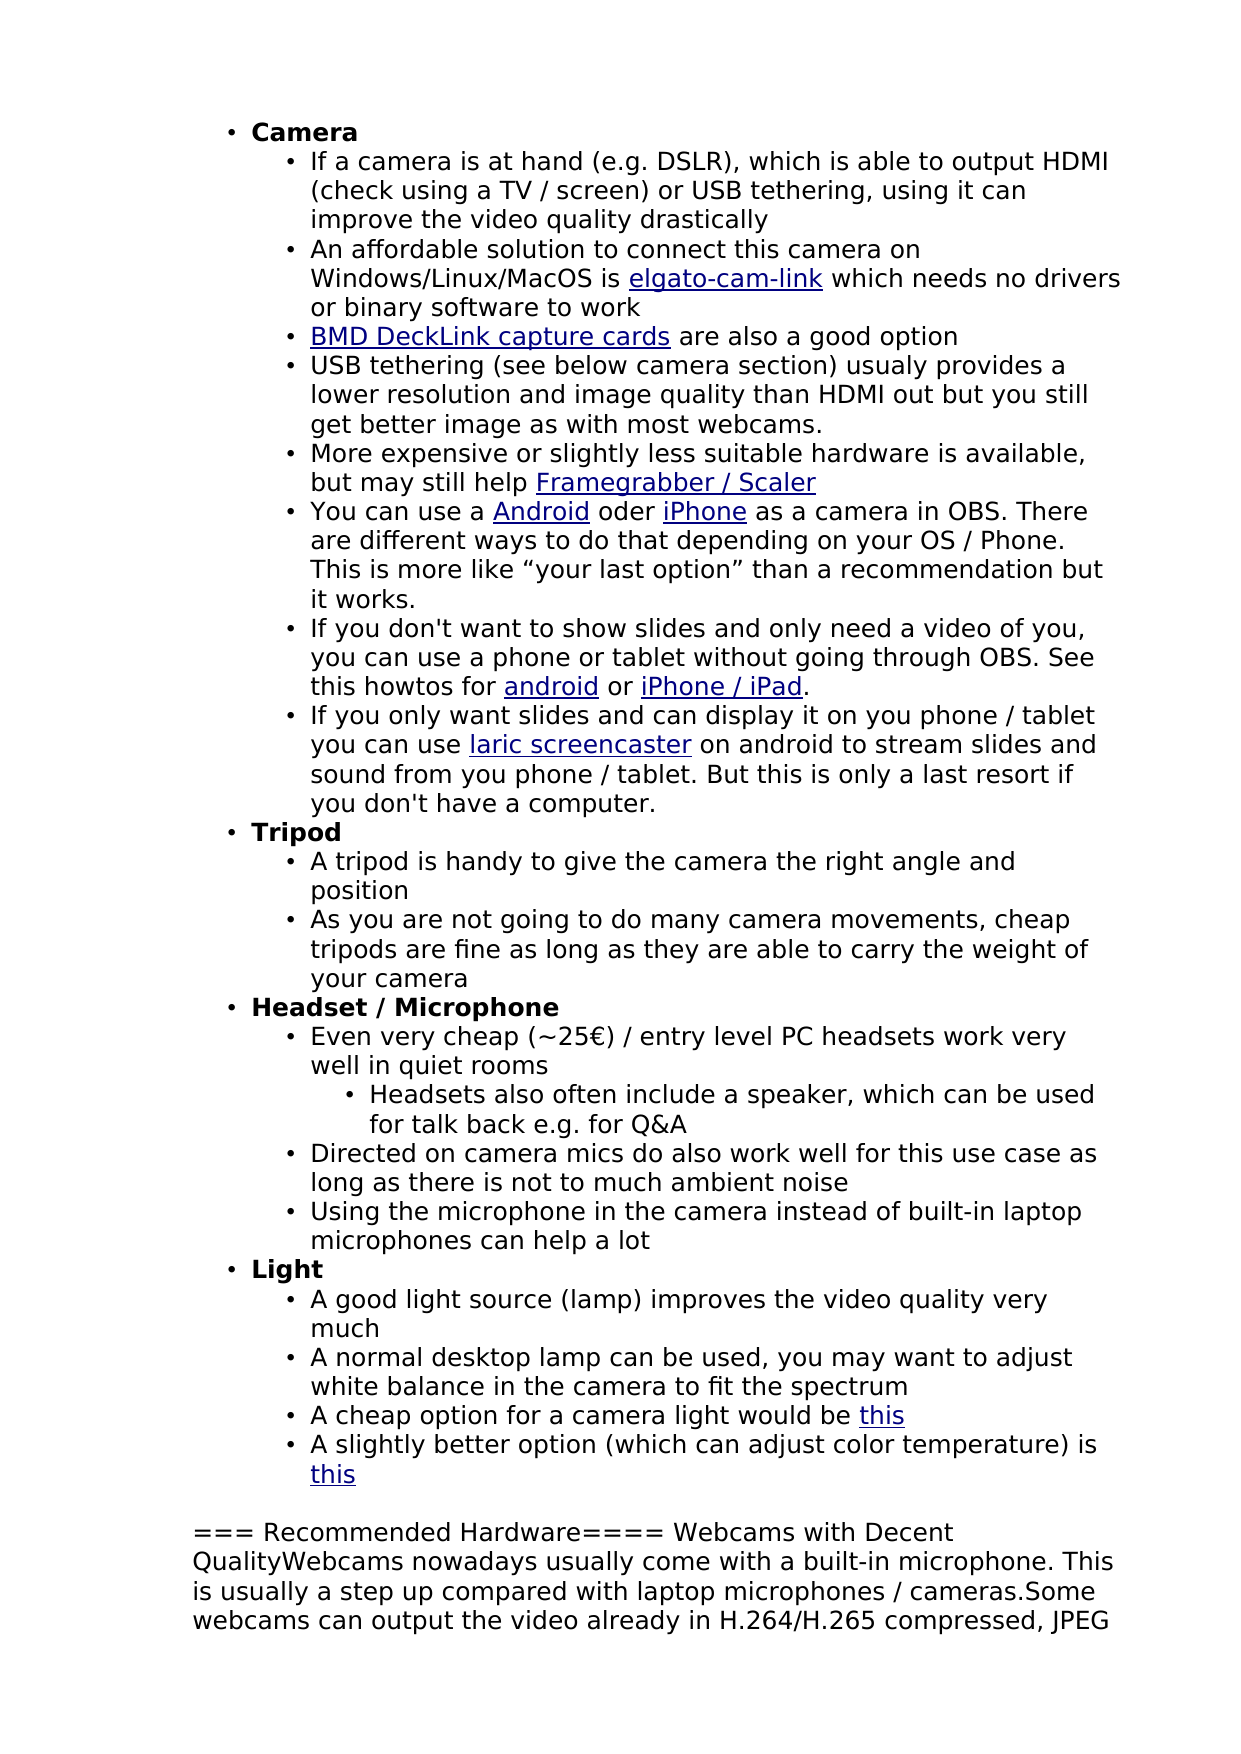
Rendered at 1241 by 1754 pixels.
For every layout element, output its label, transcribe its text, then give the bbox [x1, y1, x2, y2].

list If a camera is at hand (e.g. DSLR), which is able to output HDMI (check using a TV / screen) or USB tethering, using it can improve the video quality drastically [295, 147, 1122, 235]
list A good light source (lamp) improves the video quality very much [295, 1285, 1122, 1343]
list As you are not going to do many camera movements, cheap tripods are fine as long as they are able to carry the weight of your camera [295, 906, 1122, 993]
list A tripod is handy to give the camera the right angle and position [295, 847, 1122, 906]
list Headset / Microphone [236, 993, 1122, 1022]
list A normal desktop lamp can be used, you may want to adjust white balance in the camera to fit the spectrum [295, 1343, 1122, 1401]
list Camera [236, 118, 1122, 147]
list If you don't want to show slides and only need a video of you, you can use a phone or tablet without going through OBS. See this howtos for android or iPhone / iPad. [295, 614, 1122, 701]
list Tripod [236, 818, 1122, 847]
list === Recommended Hardware==== Webcams with Decent QualityWebcams nowadays usually come with a built-in microphone. This is usually a step up compared with laptop microphones / cameras.Some webcams can output the video already in H.264/H.265 compressed, JPEG [177, 1518, 1122, 1635]
list You can use a Android oder iPhone as a camera in OBS. There are different ways to do that depending on your OS / Phone. This is more like “your last option” than a recommendation but it works. [295, 497, 1122, 614]
list Directed on camera mics do also work well for this use case as long as there is not to much ambient noise [295, 1139, 1122, 1197]
list More expensive or slightly less suitable hardware is available, but may still help Framegrabber / Scaler [295, 439, 1122, 497]
list Even very cheap (~25€) / entry level PC headsets work very well in quiet rooms [295, 1022, 1122, 1081]
list If you only want slides and can display it on you phone / tablet you can use laric screencaster on android to stream slides and sound from you phone / tablet. But this is only a last resort if you don't have a computer. [295, 701, 1122, 818]
list USB tethering (see below camera section) usualy provides a lower resolution and image quality than HDMI out but you still get better image as with most webcams. [295, 351, 1122, 439]
list BMD DeckLink capture cards are also a good option [295, 322, 1122, 351]
list Headsets also often include a speaker, which can be used for talk back e.g. for Q&A [354, 1081, 1122, 1139]
list A cheap option for a camera light would be this [295, 1401, 1122, 1431]
list An affordable solution to connect this camera on Windows/Linux/MacOS is elgato-cam-link which needs no drivers or binary software to work [295, 235, 1122, 322]
list A slightly better option (which can adjust color temperature) is this [295, 1431, 1122, 1489]
list Light [236, 1256, 1122, 1285]
list Using the microphone in the camera instead of built-in laptop microphones can help a lot [295, 1197, 1122, 1256]
